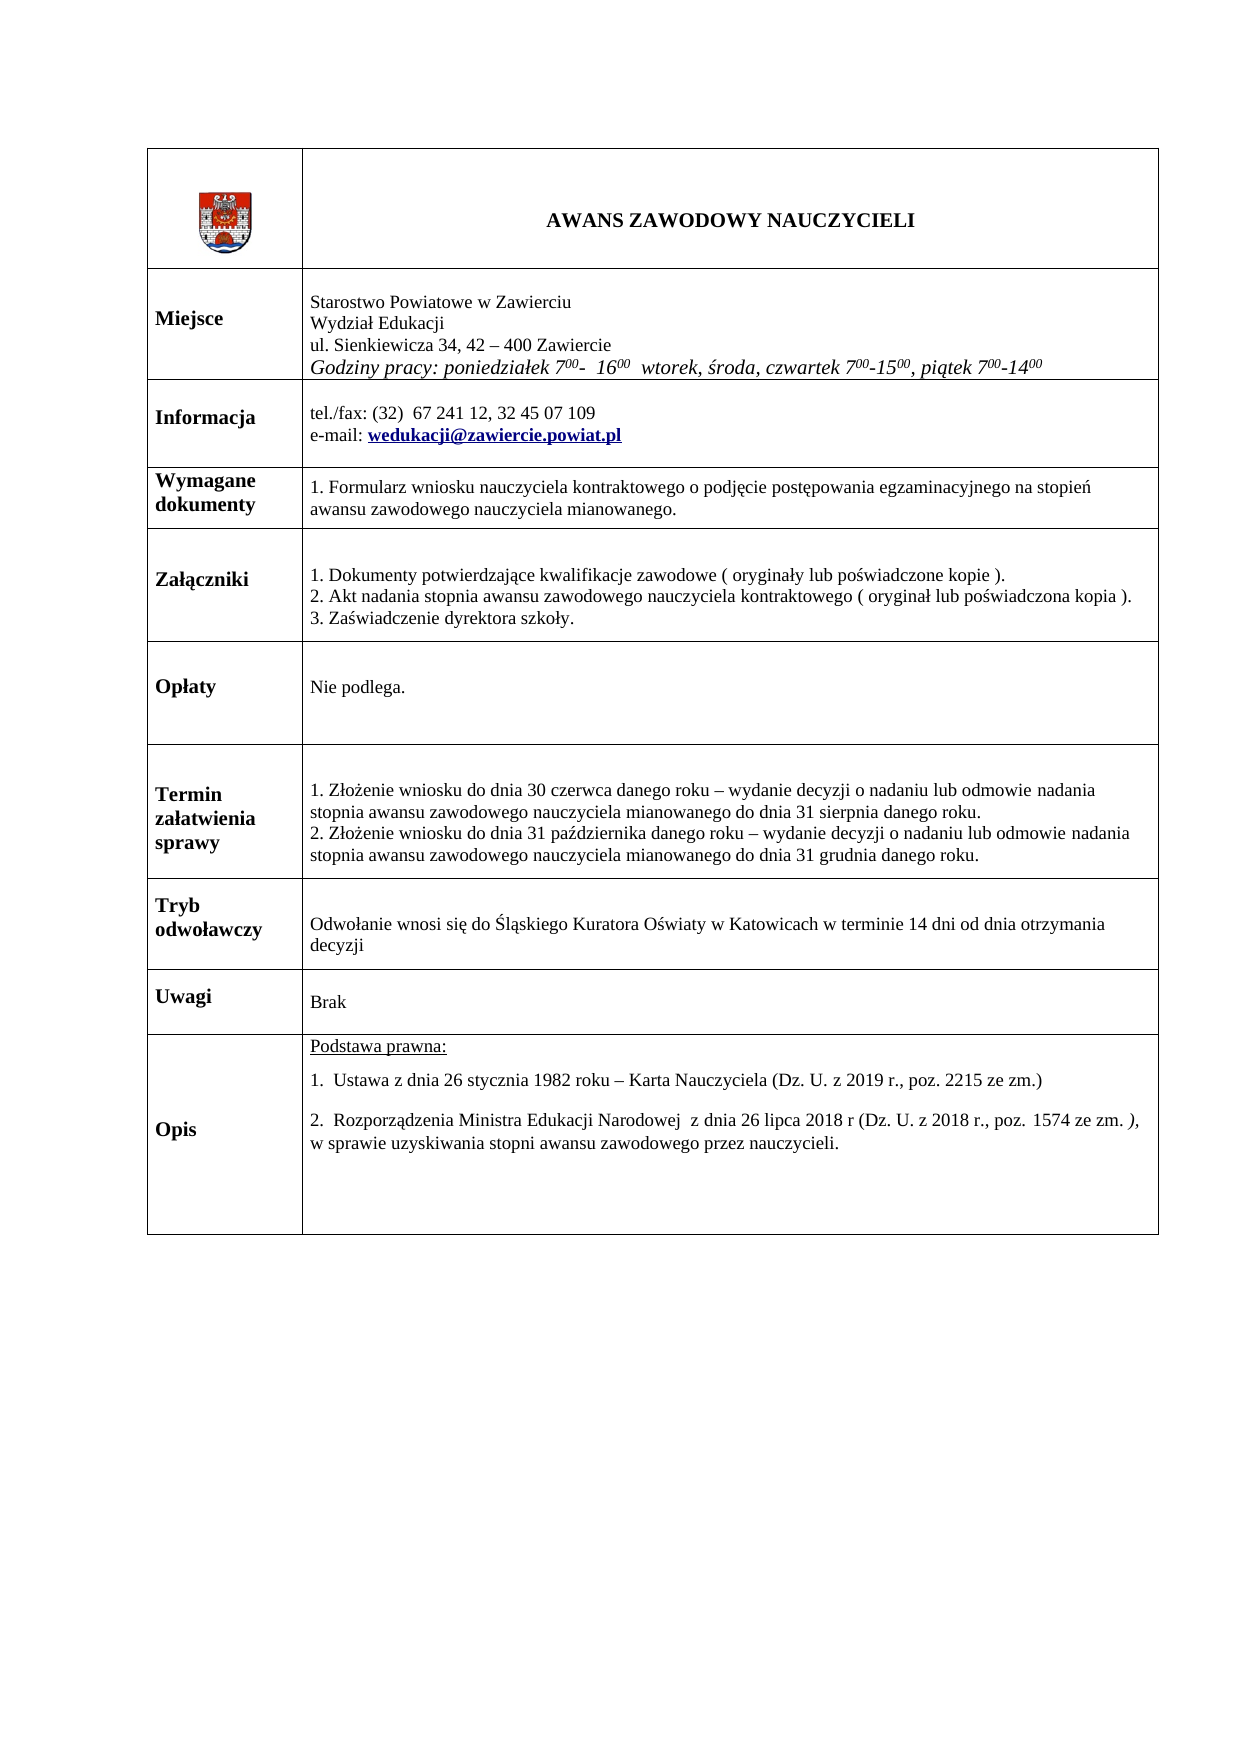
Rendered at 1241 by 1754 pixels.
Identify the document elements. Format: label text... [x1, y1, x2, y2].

table_cell Podstawa prawna: 1. Ustawa z dnia 26 stycznia 1982 roku – Karta Nauczyciela (Dz. U. z 2019 r., poz. 2215 ze zm.) 2. Rozporządzenia Ministra Edukacji Narodowej z dnia 26 lipca 2018 r (Dz. U. z 2018 r., poz. 1574 ze zm. ), w sprawie uzyskiwania stopni awansu zawodowego przez nauczycieli. [303, 1035, 1158, 1234]
table_cell Uwagi [148, 970, 302, 1034]
table_cell Opłaty [148, 642, 302, 744]
table_header [148, 149, 302, 268]
table_cell Starostwo Powiatowe w Zawierciu Wydział Edukacji ul. Sienkiewicza 34, 42 – 400 Zawiercie Godziny pracy: poniedziałek 700- 1600 wtorek, środa, czwartek 700-1500, piątek 700-1400 [303, 269, 1158, 379]
table_cell Termin załatwienia sprawy [148, 745, 302, 878]
table_cell Miejsce [148, 269, 302, 379]
table_cell tel./fax: (32) 67 241 12, 32 45 07 109 e-mail: wedukacji@zawiercie.powiat.pl [303, 380, 1158, 467]
table_cell 1. Dokumenty potwierdzające kwalifikacje zawodowe ( oryginały lub poświadczone kopie ). 2. Akt nadania stopnia awansu zawodowego nauczyciela kontraktowego ( oryginał lub poświadczona kopia ). 3. Zaświadczenie dyrektora szkoły. [303, 529, 1158, 641]
table_cell Opis [148, 1035, 302, 1234]
table_cell 1. Formularz wniosku nauczyciela kontraktowego o podjęcie postępowania egzaminacyjnego na stopień awansu zawodowego nauczyciela mianowanego. [303, 468, 1158, 528]
table_cell Tryb odwoławczy [148, 879, 302, 968]
table_cell Informacja [148, 380, 302, 467]
table_cell Brak [303, 970, 1158, 1034]
table_cell Nie podlega. [303, 642, 1158, 744]
table_header AWANS ZAWODOWY NAUCZYCIELI [303, 149, 1158, 268]
table_cell Odwołanie wnosi się do Śląskiego Kuratora Oświaty w Katowicach w terminie 14 dni od dnia otrzymania decyzji [303, 879, 1158, 968]
table_cell Załączniki [148, 529, 302, 641]
table_cell Wymagane dokumenty [148, 468, 302, 528]
table_cell 1. Złożenie wniosku do dnia 30 czerwca danego roku – wydanie decyzji o nadaniu lub odmowie nadania stopnia awansu zawodowego nauczyciela mianowanego do dnia 31 sierpnia danego roku. 2. Złożenie wniosku do dnia 31 października danego roku – wydanie decyzji o nadaniu lub odmowie nadania stopnia awansu zawodowego nauczyciela mianowanego do dnia 31 grudnia danego roku. [303, 745, 1158, 878]
